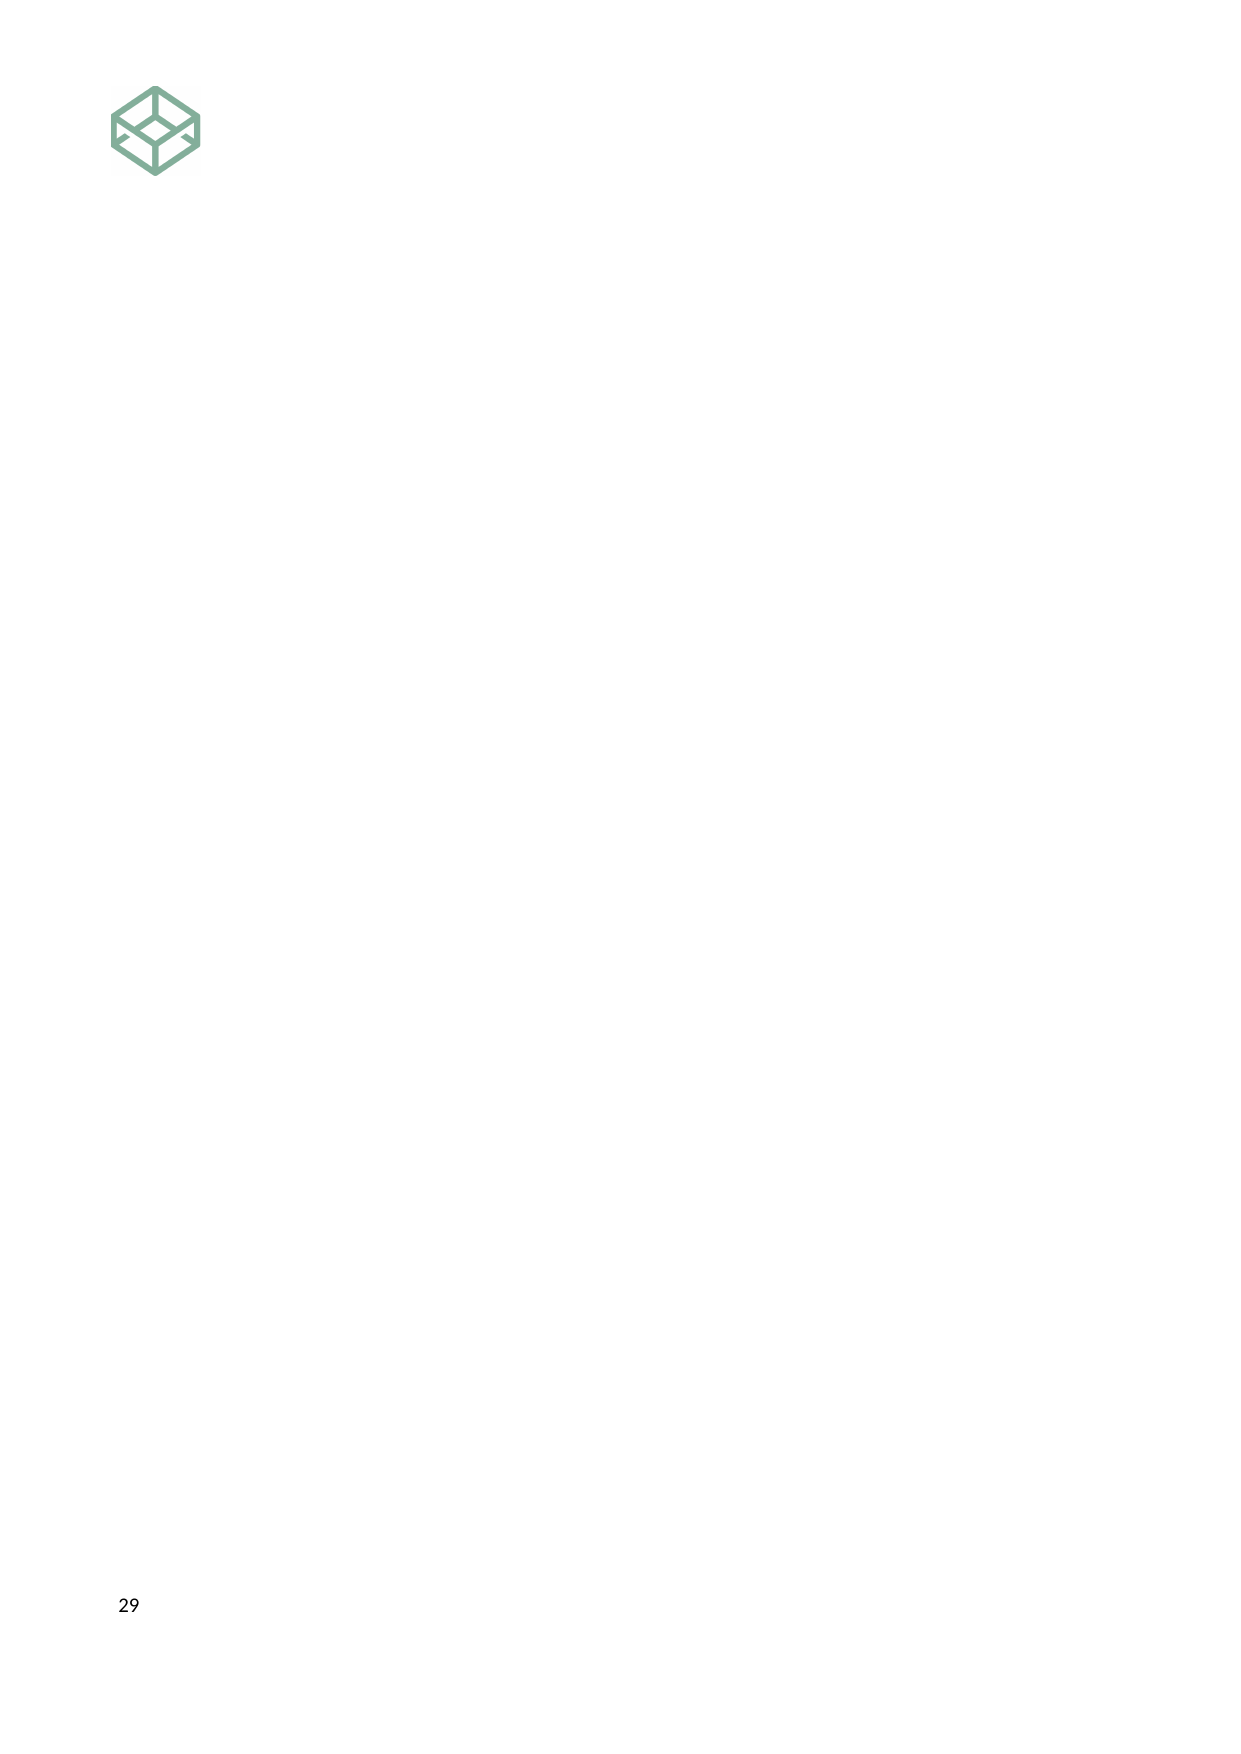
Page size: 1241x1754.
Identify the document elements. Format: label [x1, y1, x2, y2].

picture [111, 86, 201, 176]
